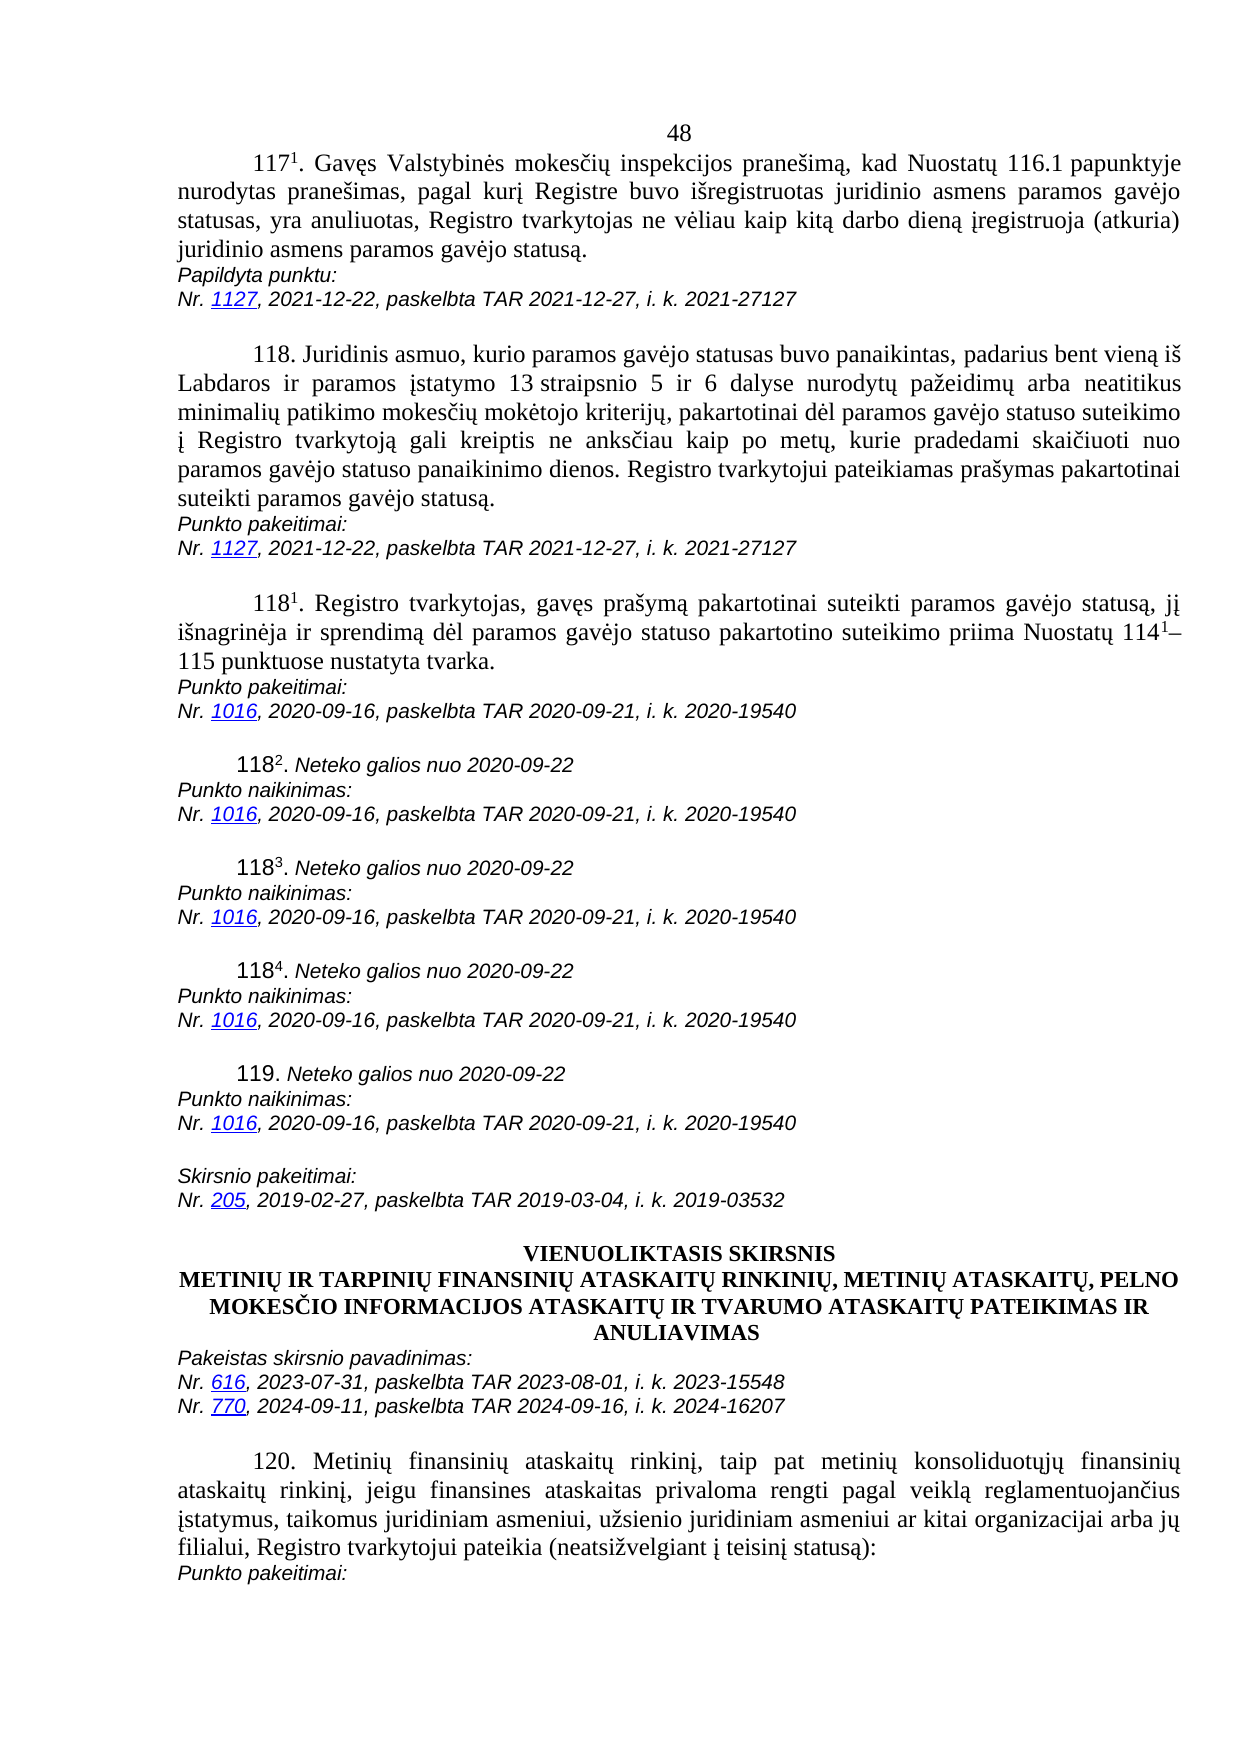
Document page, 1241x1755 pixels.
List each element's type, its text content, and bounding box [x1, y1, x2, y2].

text 1183. Neteko galios nuo 2020-09-22 [177, 854, 1181, 881]
text Punkto pakeitimai: [177, 512, 1181, 536]
text 1182. Neteko galios nuo 2020-09-22 [177, 751, 1181, 778]
text Nr. 1016, 2020-09-16, paskelbta TAR 2020-09-21, i. k. 2020-19540 [177, 1111, 1181, 1135]
text Nr. 205, 2019-02-27, paskelbta TAR 2019-03-04, i. k. 2019-03532 [177, 1187, 1181, 1211]
text 1184. Neteko galios nuo 2020-09-22 [177, 957, 1181, 984]
text Nr. 1016, 2020-09-16, paskelbta TAR 2020-09-21, i. k. 2020-19540 [177, 1008, 1181, 1032]
text Nr. 616, 2023-07-31, paskelbta TAR 2023-08-01, i. k. 2023-15548 [177, 1369, 1181, 1393]
text Nr. 1016, 2020-09-16, paskelbta TAR 2020-09-21, i. k. 2020-19540 [177, 802, 1181, 826]
text 1181. Registro tvarkytojas, gavęs prašymą pakartotinai suteikti paramos gavėjo statusą, jį išnagrinėja ir sprendimą dėl paramos gavėjo statuso pakartotino suteikimo priima Nuostatų 1141–115 punktuose nustatyta tvarka. [177, 588, 1181, 675]
text Skirsnio pakeitimai: [177, 1163, 1181, 1187]
text Nr. 1127, 2021-12-22, paskelbta TAR 2021-12-27, i. k. 2021-27127 [177, 536, 1181, 560]
text Nr. 1016, 2020-09-16, paskelbta TAR 2020-09-21, i. k. 2020-19540 [177, 905, 1181, 929]
text Punkto naikinimas: [177, 1087, 1181, 1111]
text Nr. 1127, 2021-12-22, paskelbta TAR 2021-12-27, i. k. 2021-27127 [177, 287, 1181, 311]
text 118. Juridinis asmuo, kurio paramos gavėjo statusas buvo panaikintas, padarius bent vieną iš Labdaros ir paramos įstatymo 13 straipsnio 5 ir 6 dalyse nurodytų pažeidimų arba neatitikus minimalių patikimo mokesčių mokėtojo kriterijų, pakartotinai dėl paramos gavėjo statuso suteikimo į Registro tvarkytoją gali kreiptis ne anksčiau kaip po metų, kurie pradedami skaičiuoti nuo paramos gavėjo statuso panaikinimo dienos. Registro tvarkytojui pateikiamas prašymas pakartotinai suteikti paramos gavėjo statusą. [177, 339, 1181, 512]
text Papildyta punktu: [177, 263, 1181, 287]
text Nr. 770, 2024-09-11, paskelbta TAR 2024-09-16, i. k. 2024-16207 [177, 1393, 1181, 1417]
text VIENUOLIKTASIS SKIRSNIS [177, 1240, 1181, 1266]
text Punkto naikinimas: [177, 778, 1181, 802]
text Nr. 1016, 2020-09-16, paskelbta TAR 2020-09-21, i. k. 2020-19540 [177, 699, 1181, 723]
text 119. Neteko galios nuo 2020-09-22 [177, 1060, 1181, 1087]
text Pakeistas skirsnio pavadinimas: [177, 1346, 1181, 1369]
text 1171. Gavęs Valstybinės mokesčių inspekcijos pranešimą, kad Nuostatų 116.1 papunktyje nurodytas pranešimas, pagal kurį Registre buvo išregistruotas juridinio asmens paramos gavėjo statusas, yra anuliuotas, Registro tvarkytojas ne vėliau kaip kitą darbo dieną įregistruoja (atkuria) juridinio asmens paramos gavėjo statusą. [177, 148, 1181, 263]
text METINIŲ IR TARPINIŲ FINANSINIŲ ATASKAITŲ RINKINIŲ, METINIŲ ATASKAITŲ, PELNO MOKESČIO INFORMACIJOS ATASKAITŲ IR TVARUMO ATASKAITŲ PATEIKIMAS IR ANULIAVIMAS [177, 1266, 1181, 1346]
text 120. Metinių finansinių ataskaitų rinkinį, taip pat metinių konsoliduotųjų finansinių ataskaitų rinkinį, jeigu finansines ataskaitas privaloma rengti pagal veiklą reglamentuojančius įstatymus, taikomus juridiniam asmeniui, užsienio juridiniam asmeniui ar kitai organizacijai arba jų filialui, Registro tvarkytojui pateikia (neatsižvelgiant į teisinį statusą): [177, 1446, 1181, 1561]
text Punkto pakeitimai: [177, 675, 1181, 699]
text Punkto naikinimas: [177, 984, 1181, 1008]
text Punkto pakeitimai: [177, 1561, 1181, 1585]
text Punkto naikinimas: [177, 881, 1181, 905]
